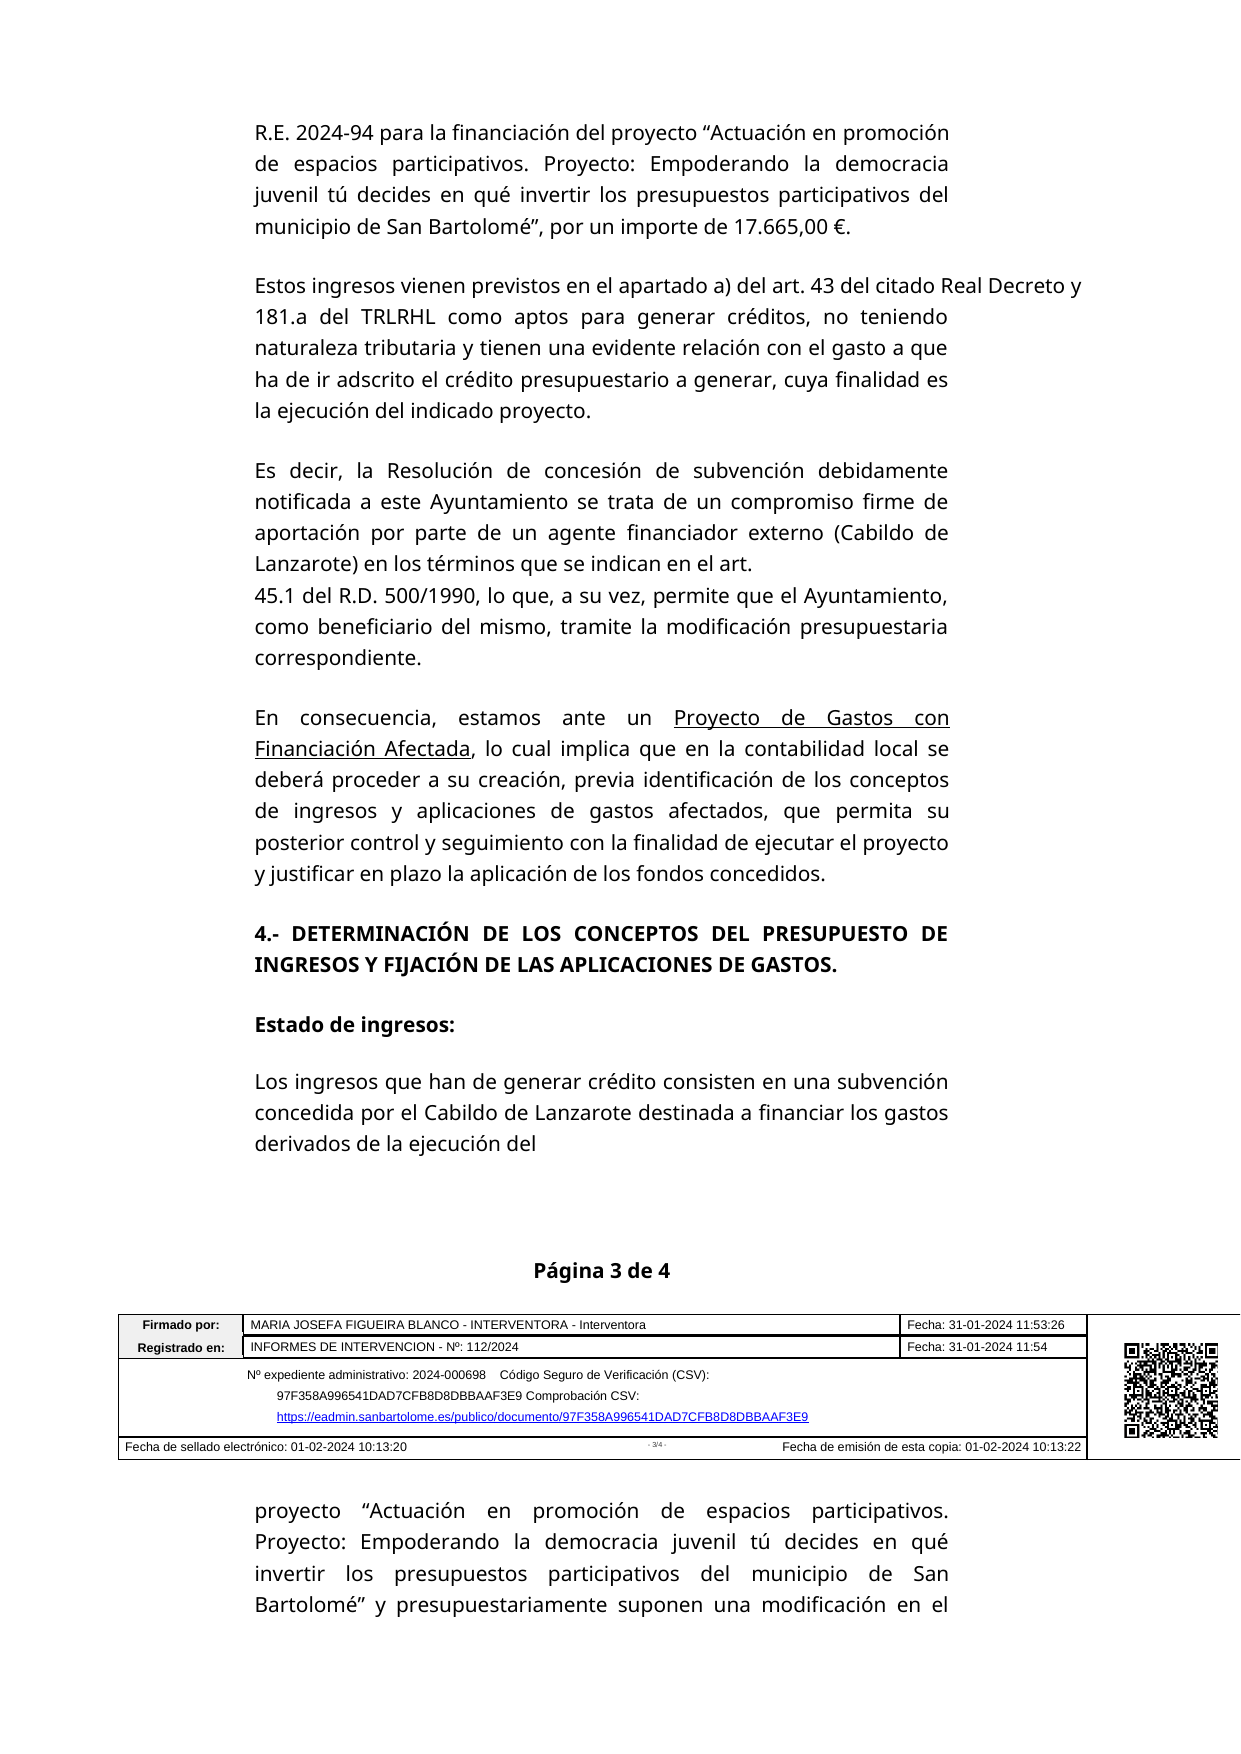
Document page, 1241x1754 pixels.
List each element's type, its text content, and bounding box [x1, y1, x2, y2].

text Página 3 de 4 [331, 1256, 872, 1284]
table_header Fecha: 31-01-2024 11:53:26 [901, 1315, 1086, 1334]
text Es decir, la Resolución de concesión de subvención debidamente notificada a este Ayuntamiento se trata de un compromiso firme de aportación por parte de un agente financiador externo (Cabildo de Lanzarote) en los términos que se indican en el art. [254, 456, 949, 578]
text Estos ingresos vienen previstos en el apartado a) del art. 43 del citado Real Decreto y [254, 272, 1122, 300]
table_header MARIA JOSEFA FIGUEIRA BLANCO - INTERVENTORA - Interventora [244, 1315, 899, 1334]
text proyecto “Actuación en promoción de espacios participativos. Proyecto: Empoderando la democracia juvenil tú decides en qué invertir los presupuestos participativos del municipio de San Bartolomé” y presupuestariamente suponen una modificación en el [254, 1496, 949, 1618]
text Los ingresos que han de generar crédito consisten en una subvención concedida por el Cabildo de Lanzarote destinada a financiar los gastos derivados de la ejecución del [254, 1067, 950, 1158]
text Estado de ingresos: [254, 1010, 1122, 1039]
table_cell Registrado en: [119, 1339, 242, 1355]
table_header Firmado por: [119, 1315, 242, 1332]
text 181.a del TRLRHL como aptos para generar créditos, no teniendo naturaleza tributaria y tienen una evidente relación con el gasto a que ha de ir adscrito el crédito presupuestario a generar, cuya finalidad es la ejecución del indicado proyecto. [254, 302, 949, 424]
text R.E. 2024-94 para la financiación del proyecto “Actuación en promoción de espacios participativos. Proyecto: Empoderando la democracia juvenil tú decides en qué invertir los presupuestos participativos del municipio de San Bartolomé”, por un importe de 17.665,00 €. [254, 118, 949, 240]
text 4.- DETERMINACIÓN DE LOS CONCEPTOS DEL PRESUPUESTO DE INGRESOS Y FIJACIÓN DE LAS APLICACIONES DE GASTOS. [254, 919, 949, 979]
table_cell INFORMES DE INTERVENCION - Nº: 112/2024 [244, 1337, 899, 1357]
table_header [1088, 1315, 1240, 1459]
text 45.1 del R.D. 500/1990, lo que, a su vez, permite que el Ayuntamiento, como beneficiario del mismo, tramite la modificación presupuestaria correspondiente. [254, 581, 949, 672]
table_cell Nº expediente administrativo: 2024-000698 Código Seguro de Verificación (CSV): 97F358A996541DAD7CFB8D8DBBAAF3E9 Comprobación CSV: https://eadmin.sanbartolome.es/publico/documento/97F358A996541DAD7CFB8D8DBBAAF3E9 [119, 1359, 1086, 1436]
text En consecuencia, estamos ante un Proyecto de Gastos con Financiación Afectada, lo cual implica que en la contabilidad local se deberá proceder a su creación, previa identificación de los conceptos de ingresos y aplicaciones de gastos afectados, que permita su posterior control y seguimiento con la finalidad de ejecutar el proyecto y justificar en plazo la aplicación de los fondos concedidos. [254, 703, 950, 887]
table_cell Fecha: 31-01-2024 11:54 [901, 1337, 1086, 1357]
table_cell Fecha de sellado electrónico: 01-02-2024 10:13:20 - 3/4 - Fecha de emisión de esta copia: 01-02-2024 10:13:22 [119, 1438, 1086, 1459]
